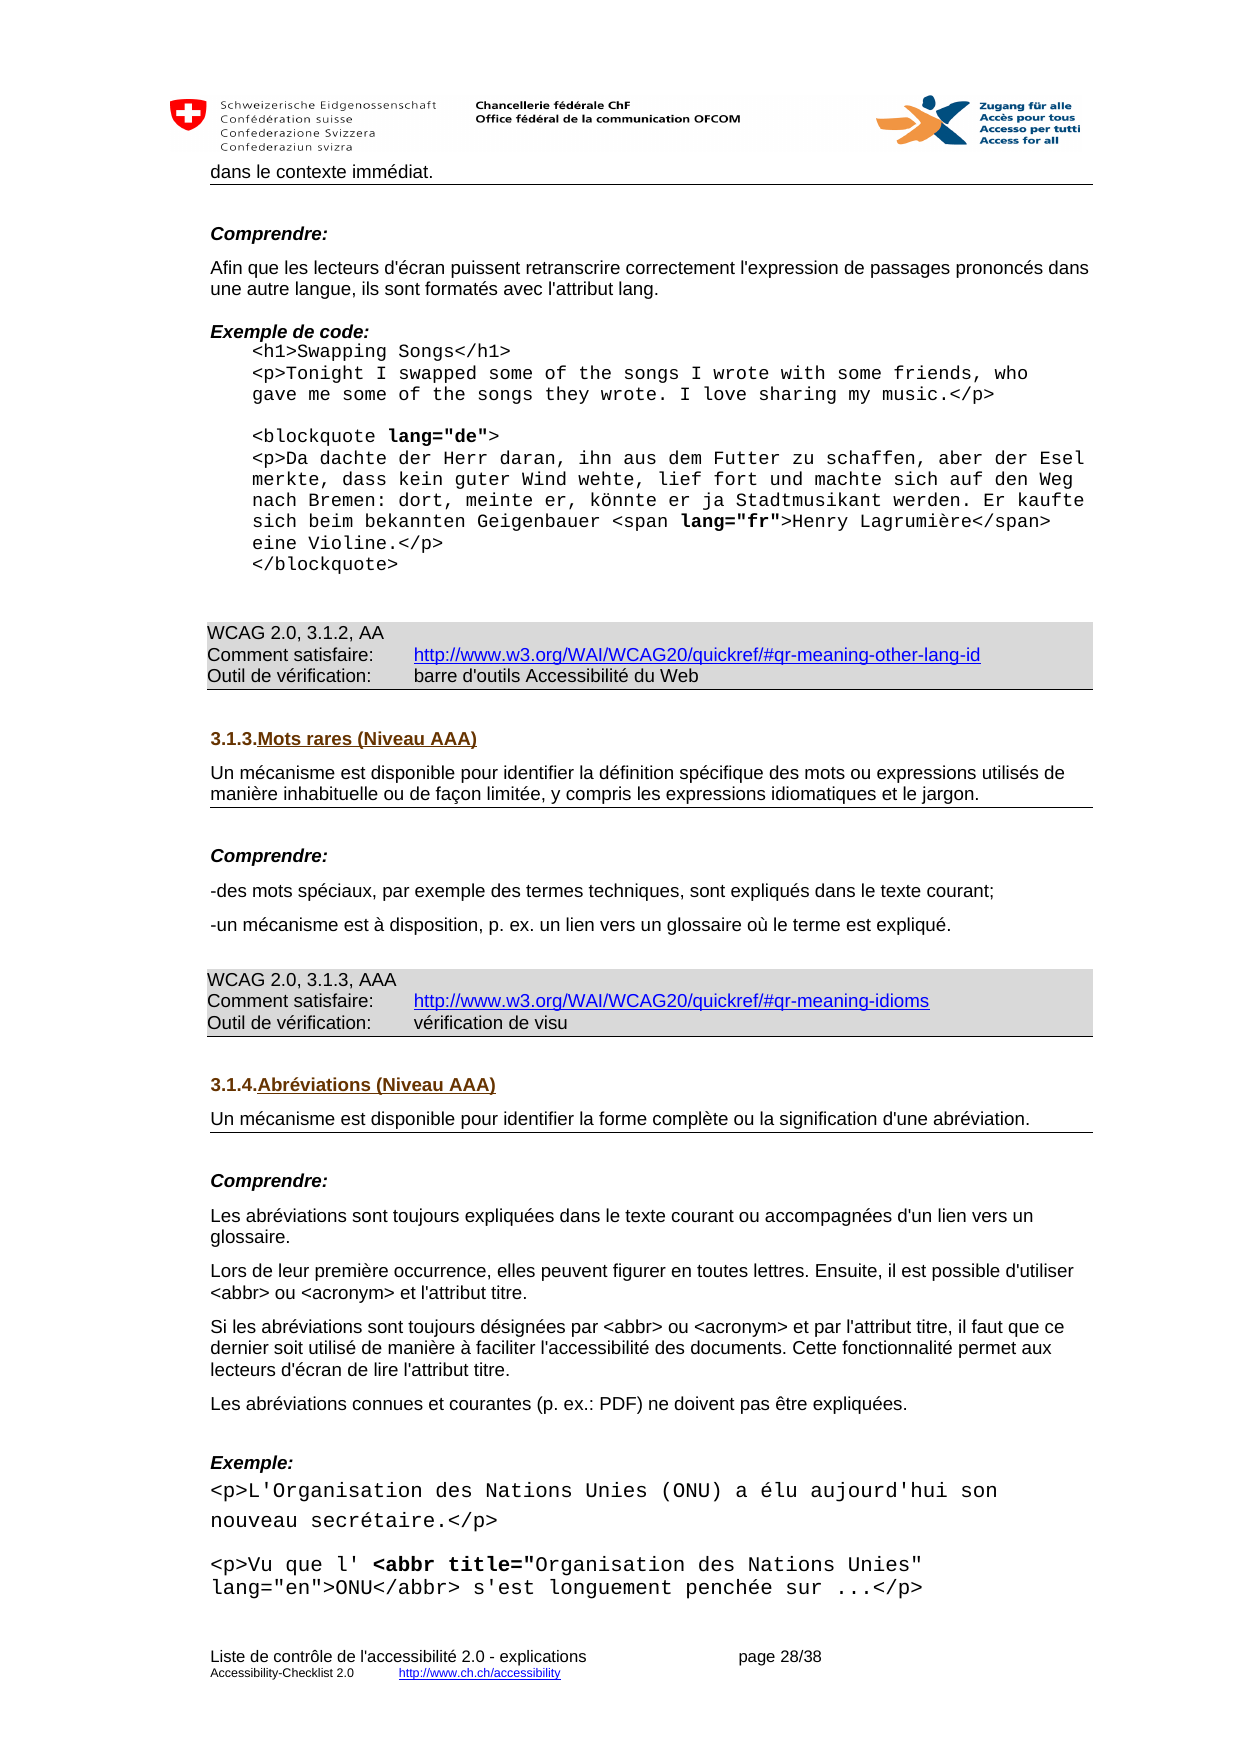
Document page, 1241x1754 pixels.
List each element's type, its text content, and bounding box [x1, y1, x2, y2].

text WCAG 2.0, 3.1.3, AAA [207, 969, 1093, 990]
text <blockquote lang="de"> [252, 427, 1093, 448]
subtitle Comprendre: [210, 223, 1093, 244]
picture [170, 95, 1082, 152]
text <p>Tonight I swapped some of the songs I wrote with some friends, who [252, 363, 1093, 385]
text Comment satisfaire: http://www.w3.org/WAI/WCAG20/quickref/#qr-meaning-other-lang-id [207, 644, 1093, 665]
subtitle Comprendre: [210, 1170, 1093, 1192]
text Outil de vérification: vérification de visu [207, 1012, 1093, 1036]
list un mécanisme est à disposition, p. ex. un lien vers un glossaire où le terme est expliqué. [210, 913, 1093, 935]
text Comment satisfaire: http://www.w3.org/WAI/WCAG20/quickref/#qr-meaning-idioms [207, 990, 1093, 1012]
text Lors de leur première occurrence, elles peuvent figurer en toutes lettres. Ensuite, il est possible d'utiliser <abbr> ou <acronym> et l'attribut titre. [210, 1260, 1093, 1303]
text Un mécanisme est disponible pour identifier la définition spécifique des mots ou expressions utilisés de manière inhabituelle ou de façon limitée, y compris les expressions idiomatiques et le jargon. [210, 762, 1093, 807]
text <p>Da dachte der Herr daran, ihn aus dem Futter zu schaffen, aber der Esel merkte, dass kein guter Wind wehte, lief fort und machte sich auf den Weg nach Bremen: dort, meinte er, könnte er ja Stadtmusikant werden. Er kaufte sich beim bekannten Geigenbauer <span lang="fr">Henry Lagrumière</span> eine Violine.</p> [252, 448, 1093, 555]
text <h1>Swapping Songs</h1> [252, 342, 1093, 363]
text </blockquote> [252, 555, 1093, 576]
text Outil de vérification: barre d'outils Accessibilité du Web [207, 665, 1093, 689]
list des mots spéciaux, par exemple des termes techniques, sont expliqués dans le texte courant; [210, 879, 1093, 901]
text Les abréviations sont toujours expliquées dans le texte courant ou accompagnées d'un lien vers un glossaire. [210, 1204, 1093, 1247]
text Un mécanisme est disponible pour identifier la forme complète ou la signification d'une abréviation. [210, 1108, 1093, 1132]
list <p>Vu que l' <abbr title="Organisation des Nations Unies" lang="en">ONU</abbr> s'est longuement penchée sur ...</p> [210, 1554, 1093, 1601]
text Les abréviations connues et courantes (p. ex.: PDF) ne doivent pas être expliquées. [210, 1393, 1093, 1414]
text <p>L'Organisation des Nations Unies (ONU) a élu aujourd'hui son nouveau secrétaire.</p> [210, 1480, 1093, 1534]
text Si les abréviations sont toujours désignées par <abbr> ou <acronym> et par l'attribut titre, il faut que ce dernier soit utilisé de manière à faciliter l'accessibilité des documents. Cette fonctionnalité permet aux lecteurs d'écran de lire l'attribut titre. [210, 1316, 1093, 1380]
subtitle Comprendre: [210, 845, 1093, 867]
subtitle Mots rares (Niveau AAA) [210, 727, 1093, 749]
subtitle Exemple de code: [210, 321, 1093, 342]
text WCAG 2.0, 3.1.2, AA [207, 622, 1093, 644]
text gave me some of the songs they wrote. I love sharing my music.</p> [252, 385, 1093, 406]
subtitle Abréviations (Niveau AAA) [210, 1074, 1093, 1096]
subtitle Exemple: [210, 1452, 1093, 1473]
text dans le contexte immédiat. [210, 160, 1093, 184]
text Afin que les lecteurs d'écran puissent retranscrire correctement l'expression de passages prononcés dans une autre langue, ils sont formatés avec l'attribut lang. [210, 257, 1093, 300]
